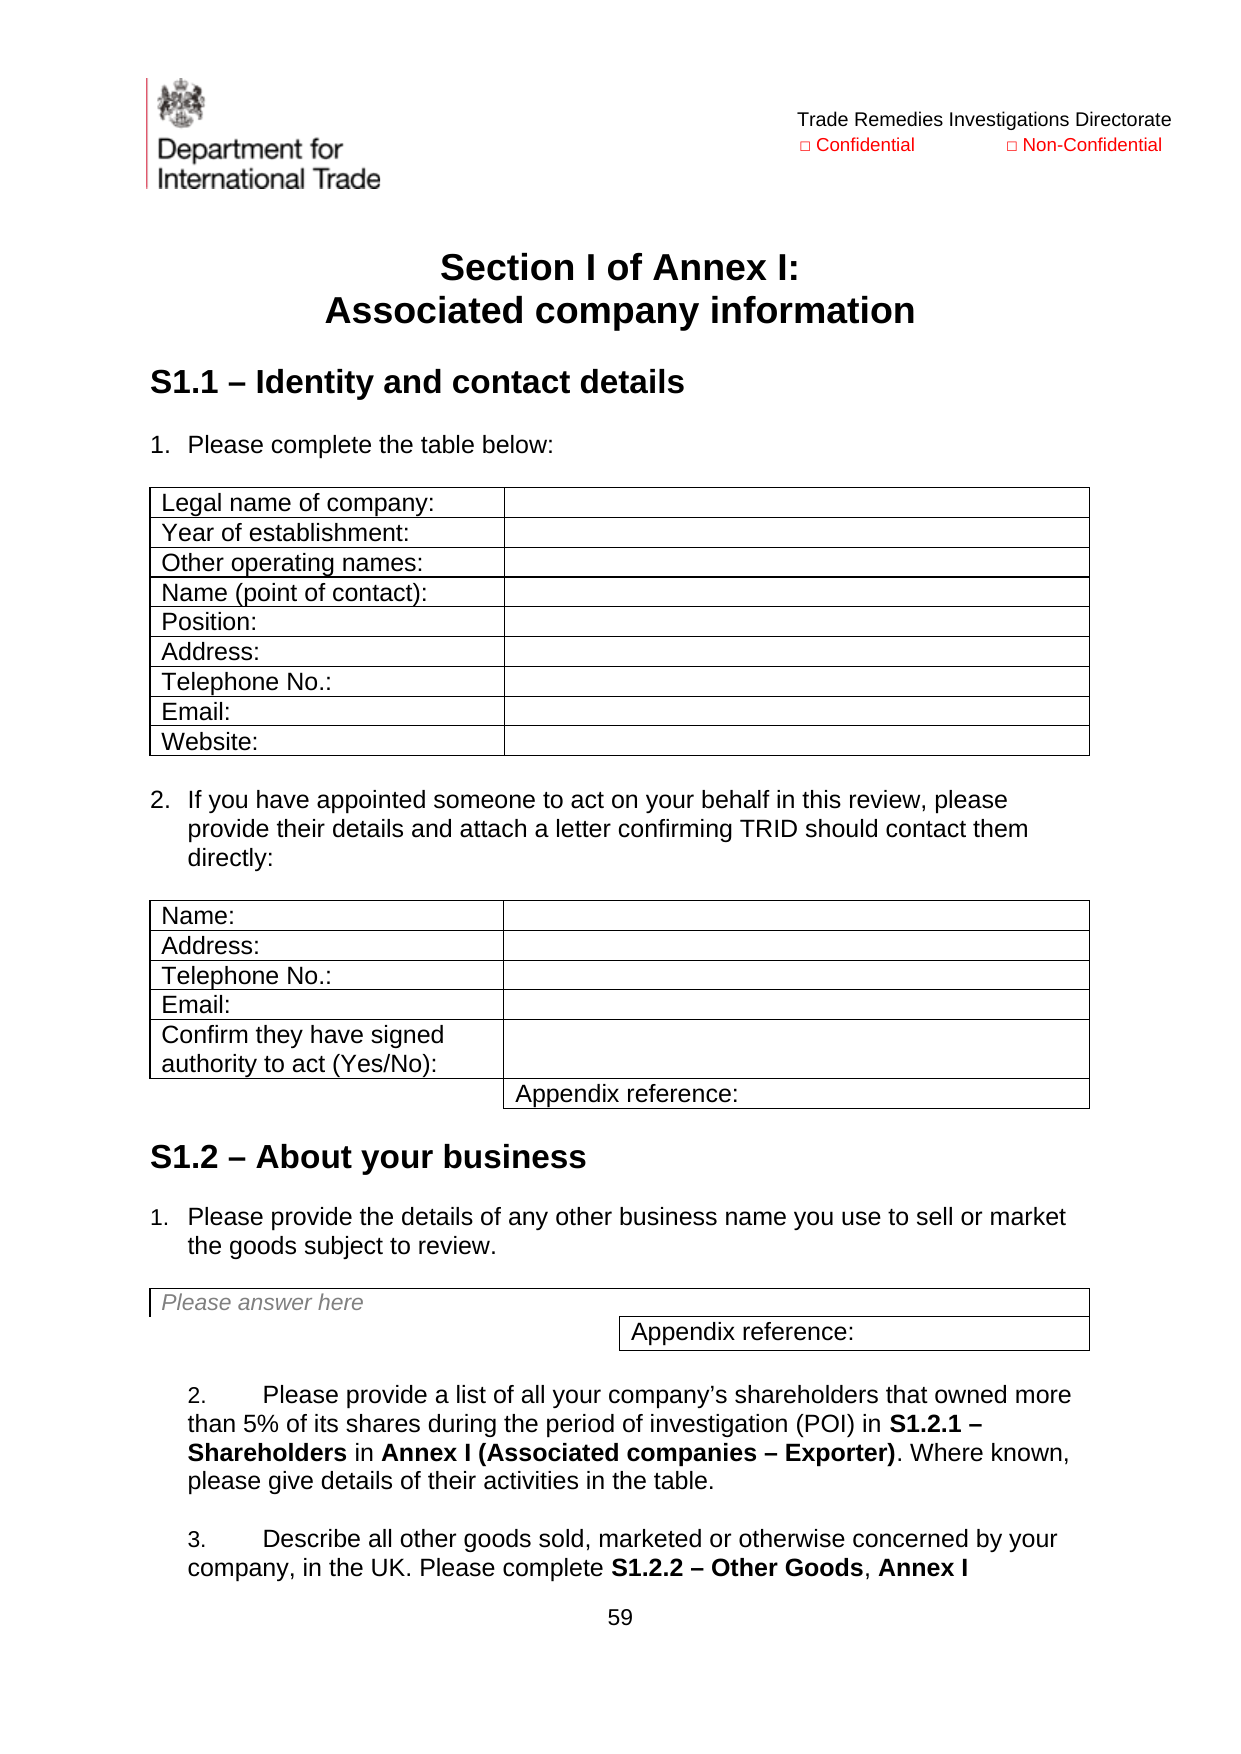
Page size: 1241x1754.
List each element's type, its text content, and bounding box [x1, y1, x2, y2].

table_cell Appendix reference: [620, 1317, 1089, 1350]
list Please complete the table below: [150, 429, 1090, 458]
table_cell [150, 1317, 619, 1350]
table_header Name: [151, 901, 503, 930]
table_cell [504, 990, 1089, 1019]
table_cell Address: [151, 931, 503, 959]
table_cell [504, 1020, 1089, 1078]
table_cell [505, 667, 1089, 696]
table_cell Name (point of contact): [151, 578, 504, 606]
table_cell [505, 637, 1089, 666]
list Please provide a list of all your company’s shareholders that owned more than 5% of its shares during the period of investigation (POI) in S1.2.1 – Shareholders in Annex I (Associated companies – Exporter). Where known, please give details of their activities in the table. [187, 1380, 1090, 1495]
subtitle Section I of Annex I: Associated company information [150, 245, 1090, 331]
list Describe all other goods sold, marketed or otherwise concerned by your company, in the UK. Please complete S1.2.2 – Other Goods, Annex I (Associated companies – Exporter) showing the volume and value of these goods. [187, 1524, 1090, 1581]
table_cell [505, 518, 1089, 547]
table_header Please answer here [151, 1289, 1089, 1316]
table_cell Email: [151, 990, 503, 1019]
table_cell Other operating names: [151, 548, 504, 576]
table_cell [505, 726, 1089, 755]
table_cell [505, 607, 1089, 636]
table_cell [505, 548, 1089, 576]
subtitle S1.1 – Identity and contact details [150, 362, 1090, 401]
table_cell Position: [151, 607, 504, 636]
table_cell [504, 931, 1089, 959]
table_header [504, 901, 1089, 930]
table_cell Telephone No.: [151, 667, 504, 696]
table_cell Website: [151, 726, 504, 755]
table_cell Confirm they have signed authority to act (Yes/No): [151, 1020, 503, 1078]
table_cell Year of establishment: [151, 518, 504, 547]
list If you have appointed someone to act on your behalf in this review, please provide their details and attach a letter confirming TRID should contact them directly: [150, 785, 1090, 871]
subtitle S1.2 – About your business [150, 1137, 1090, 1176]
table_cell [150, 1079, 503, 1107]
table_cell Telephone No.: [151, 961, 503, 989]
table_cell [505, 578, 1089, 606]
table_header Legal name of company: [151, 488, 504, 517]
table_cell Email: [151, 697, 504, 725]
table_cell Appendix reference: [504, 1079, 1089, 1107]
table_cell [504, 961, 1089, 989]
table_cell Address: [151, 637, 504, 666]
table_header [505, 488, 1089, 517]
table_cell [505, 697, 1089, 725]
list Please provide the details of any other business name you use to sell or market the goods subject to review. [150, 1202, 1090, 1259]
